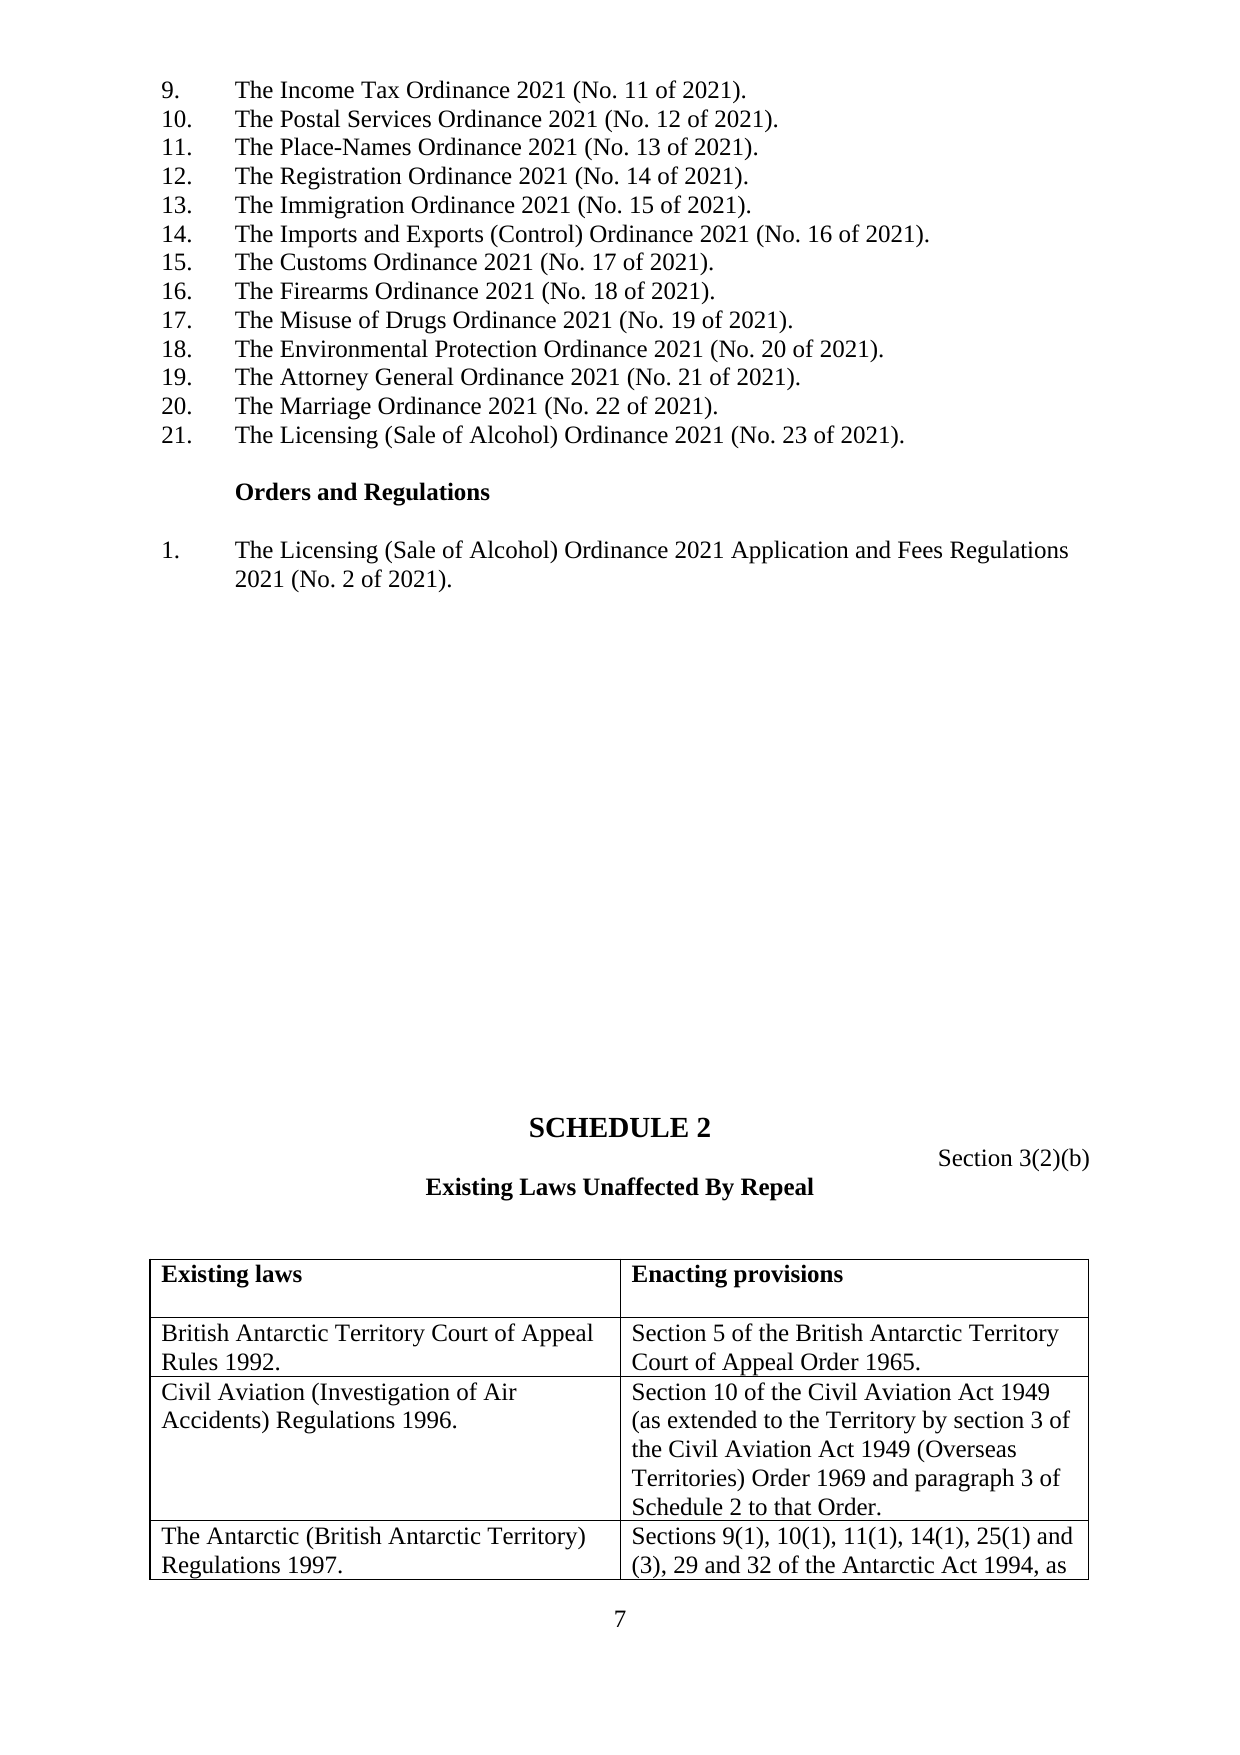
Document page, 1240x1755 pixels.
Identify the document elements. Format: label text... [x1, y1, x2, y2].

table_cell 20. [150, 391, 223, 420]
table_cell [150, 506, 223, 535]
table_cell The Misuse of Drugs Ordinance 2021 (No. 19 of 2021). [223, 305, 1088, 334]
table_cell [150, 449, 223, 477]
text Existing Laws Unaffected By Repeal [150, 1172, 1089, 1201]
table_cell 11. [150, 133, 223, 161]
table_cell The Attorney General Ordinance 2021 (No. 21 of 2021). [223, 363, 1088, 391]
table_cell 1. [150, 535, 223, 592]
table_cell Section 5 of the British Antarctic Territory Court of Appeal Order 1965. [621, 1318, 1088, 1376]
table_cell 16. [150, 276, 223, 305]
text Section 3(2)(b) [150, 1143, 1089, 1172]
table_cell The Place-Names Ordinance 2021 (No. 13 of 2021). [223, 133, 1088, 161]
text SCHEDULE 2 [150, 1110, 1089, 1143]
table_cell The Licensing (Sale of Alcohol) Ordinance 2021 (No. 23 of 2021). [223, 420, 1088, 449]
table_cell The Registration Ordinance 2021 (No. 14 of 2021). [223, 161, 1088, 190]
table_cell 19. [150, 363, 223, 391]
table_cell The Income Tax Ordinance 2021 (No. 11 of 2021). [223, 75, 1088, 104]
table_cell 14. [150, 219, 223, 247]
table_header Enacting provisions [621, 1260, 1088, 1317]
table_cell 18. [150, 334, 223, 362]
table_cell [150, 478, 223, 506]
table_cell [223, 449, 1088, 477]
table_cell 9. [150, 75, 223, 104]
table_cell The Antarctic (British Antarctic Territory) Regulations 1997. [151, 1521, 620, 1579]
table_cell 15. [150, 248, 223, 276]
table_cell The Imports and Exports (Control) Ordinance 2021 (No. 16 of 2021). [223, 219, 1088, 247]
table_cell [223, 506, 1088, 535]
table_cell The Licensing (Sale of Alcohol) Ordinance 2021 Application and Fees Regulations 2021 (No. 2 of 2021). [223, 535, 1088, 592]
table_cell 17. [150, 305, 223, 334]
table_cell 21. [150, 420, 223, 449]
table_cell The Customs Ordinance 2021 (No. 17 of 2021). [223, 248, 1088, 276]
table_cell 10. [150, 104, 223, 132]
table_cell The Firearms Ordinance 2021 (No. 18 of 2021). [223, 276, 1088, 305]
table_cell Orders and Regulations [223, 478, 1088, 506]
table_cell 12. [150, 161, 223, 190]
table_cell Section 10 of the Civil Aviation Act 1949 (as extended to the Territory by section 3 of the Civil Aviation Act 1949 (Overseas Territories) Order 1969 and paragraph 3 of Schedule 2 to that Order. [621, 1377, 1088, 1520]
table_cell The Immigration Ordinance 2021 (No. 15 of 2021). [223, 190, 1088, 219]
table_cell The Marriage Ordinance 2021 (No. 22 of 2021). [223, 391, 1088, 420]
table_cell British Antarctic Territory Court of Appeal Rules 1992. [151, 1318, 620, 1376]
table_header Existing laws [151, 1260, 620, 1317]
table_cell The Environmental Protection Ordinance 2021 (No. 20 of 2021). [223, 334, 1088, 362]
table_cell Sections 9(1), 10(1), 11(1), 14(1), 25(1) and (3), 29 and 32 of the Antarctic Act 1994, as [621, 1521, 1088, 1579]
table_cell The Postal Services Ordinance 2021 (No. 12 of 2021). [223, 104, 1088, 132]
table_cell Civil Aviation (Investigation of Air Accidents) Regulations 1996. [151, 1377, 620, 1520]
table_cell 13. [150, 190, 223, 219]
